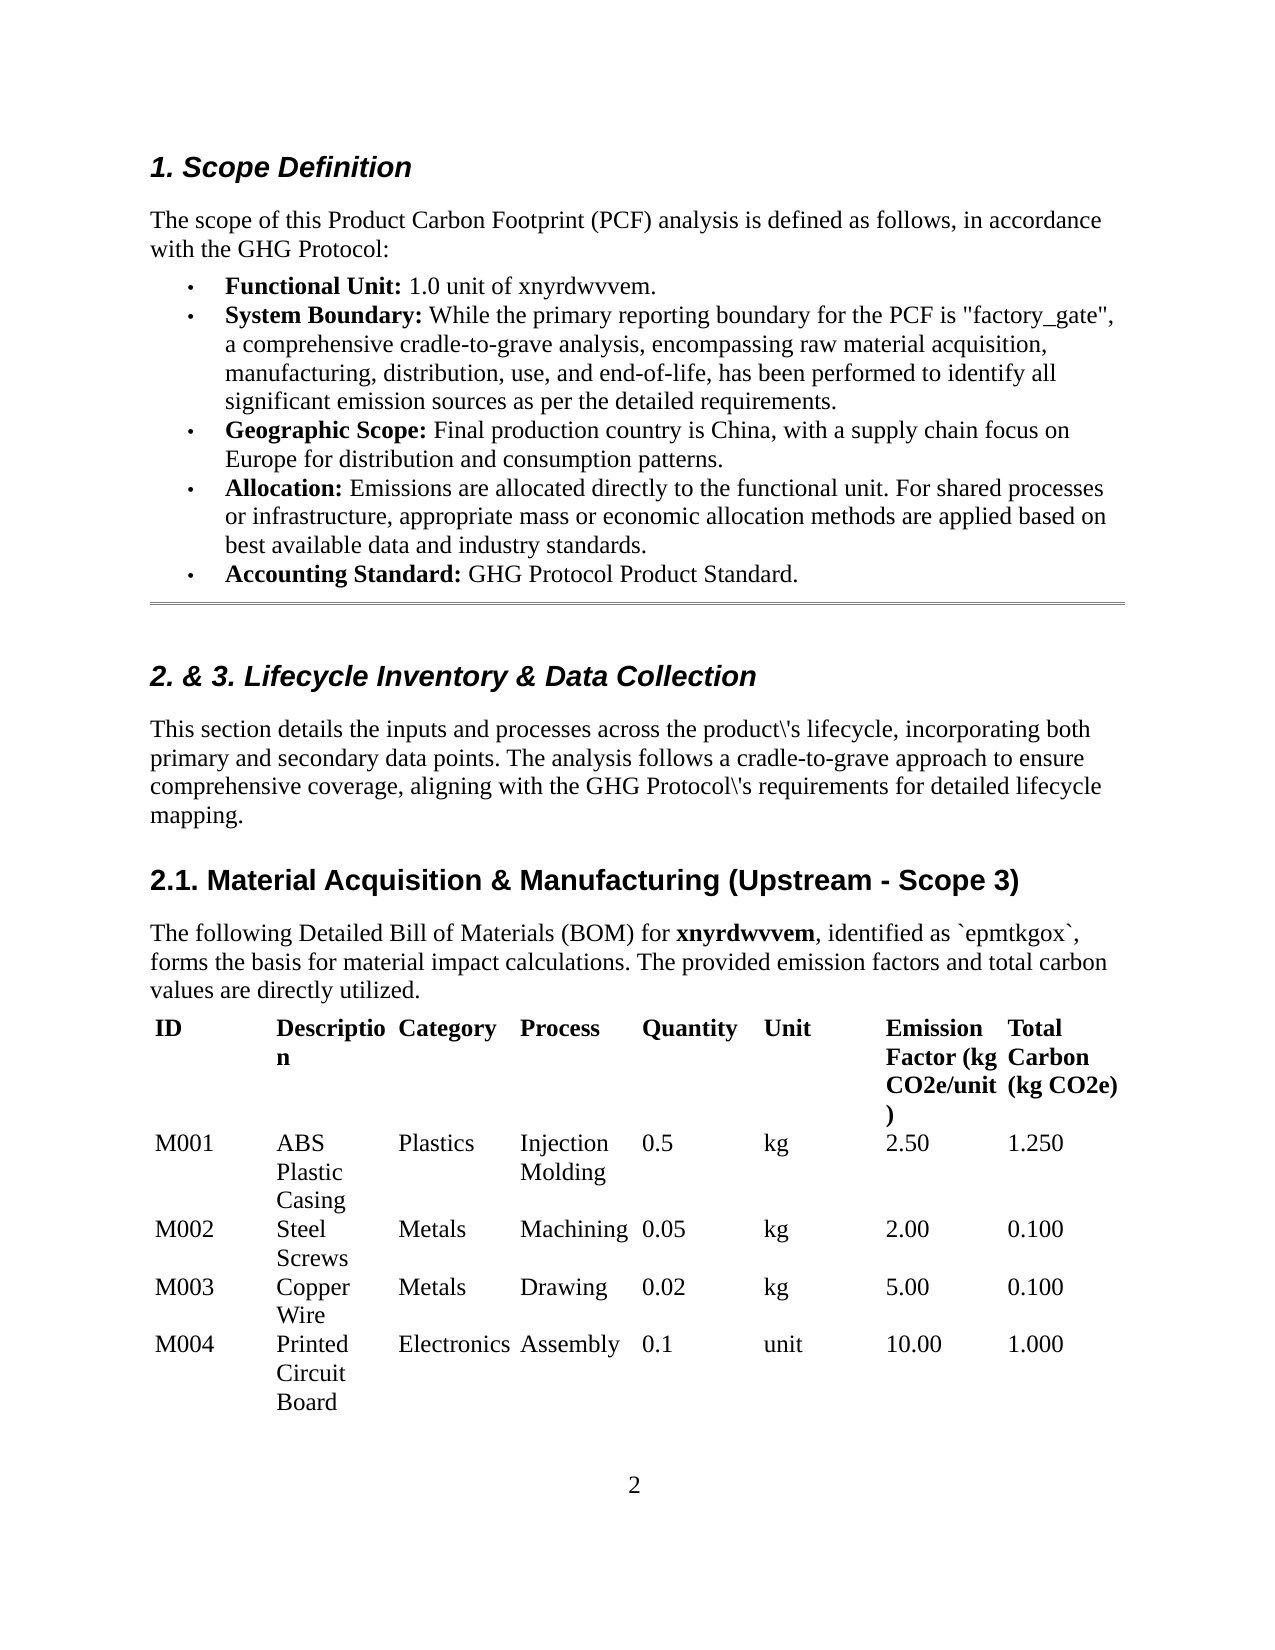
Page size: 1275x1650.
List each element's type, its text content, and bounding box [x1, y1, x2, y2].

table_cell kg [759, 1272, 881, 1329]
table_cell 0.100 [1003, 1214, 1125, 1272]
list Allocation: Emissions are allocated directly to the functional unit. For shared processes or infrastructure, appropriate mass or economic allocation methods are applied based on best available data and industry standards. [187, 473, 1125, 559]
table_cell Drawing [516, 1272, 637, 1329]
table_cell Machining [516, 1214, 637, 1272]
table_cell 1.250 [1003, 1128, 1125, 1214]
table_cell M004 [150, 1329, 272, 1416]
table_cell Metals [394, 1272, 516, 1329]
table_header Description [272, 1013, 394, 1128]
subtitle 2. & 3. Lifecycle Inventory & Data Collection [150, 659, 1125, 692]
table_header Emission Factor (kg CO2e/unit) [881, 1013, 1003, 1128]
table_cell 0.100 [1003, 1272, 1125, 1329]
table_cell Electronics [394, 1329, 516, 1416]
table_cell 0.02 [638, 1272, 759, 1329]
table_cell ABS Plastic Casing [272, 1128, 394, 1214]
subtitle 1. Scope Definition [150, 150, 1125, 183]
table_cell M002 [150, 1214, 272, 1272]
text The scope of this Product Carbon Footprint (PCF) analysis is defined as follows, in accordance with the GHG Protocol: [150, 205, 1125, 262]
subtitle 2.1. Material Acquisition & Manufacturing (Upstream - Scope 3) [150, 863, 1125, 896]
text This section details the inputs and processes across the product\'s lifecycle, incorporating both primary and secondary data points. The analysis follows a cradle-to-grave approach to ensure comprehensive coverage, aligning with the GHG Protocol\'s requirements for detailed lifecycle mapping. [150, 714, 1125, 829]
table_cell Injection Molding [516, 1128, 637, 1214]
list System Boundary: While the primary reporting boundary for the PCF is "factory_gate", a comprehensive cradle-to-grave analysis, encompassing raw material acquisition, manufacturing, distribution, use, and end-of-life, has been performed to identify all significant emission sources as per the detailed requirements. [187, 300, 1125, 415]
table_header Process [516, 1013, 637, 1128]
table_cell 1.000 [1003, 1329, 1125, 1416]
table_cell 0.05 [638, 1214, 759, 1272]
text The following Detailed Bill of Materials (BOM) for xnyrdwvvem, identified as `epmtkgox`, forms the basis for material impact calculations. The provided emission factors and total carbon values are directly utilized. [150, 918, 1125, 1004]
table_cell 2.50 [881, 1128, 1003, 1214]
list Functional Unit: 1.0 unit of xnyrdwvvem. [187, 271, 1125, 300]
table_cell Steel Screws [272, 1214, 394, 1272]
table_cell 2.00 [881, 1214, 1003, 1272]
list Geographic Scope: Final production country is China, with a supply chain focus on Europe for distribution and consumption patterns. [187, 415, 1125, 473]
table_cell kg [759, 1128, 881, 1214]
table_cell kg [759, 1214, 881, 1272]
table_cell Plastics [394, 1128, 516, 1214]
table_cell Assembly [516, 1329, 637, 1416]
table_header Category [394, 1013, 516, 1128]
table_header ID [150, 1013, 272, 1128]
table_cell Copper Wire [272, 1272, 394, 1329]
list Accounting Standard: GHG Protocol Product Standard. [187, 559, 1125, 588]
table_cell M003 [150, 1272, 272, 1329]
table_header Total Carbon (kg CO2e) [1003, 1013, 1125, 1128]
table_header Unit [759, 1013, 881, 1128]
table_header Quantity [638, 1013, 759, 1128]
table_cell 0.1 [638, 1329, 759, 1416]
table_cell Printed Circuit Board [272, 1329, 394, 1416]
table_cell M001 [150, 1128, 272, 1214]
table_cell 5.00 [881, 1272, 1003, 1329]
table_cell Metals [394, 1214, 516, 1272]
table_cell 0.5 [638, 1128, 759, 1214]
table_cell 10.00 [881, 1329, 1003, 1416]
table_cell unit [759, 1329, 881, 1416]
